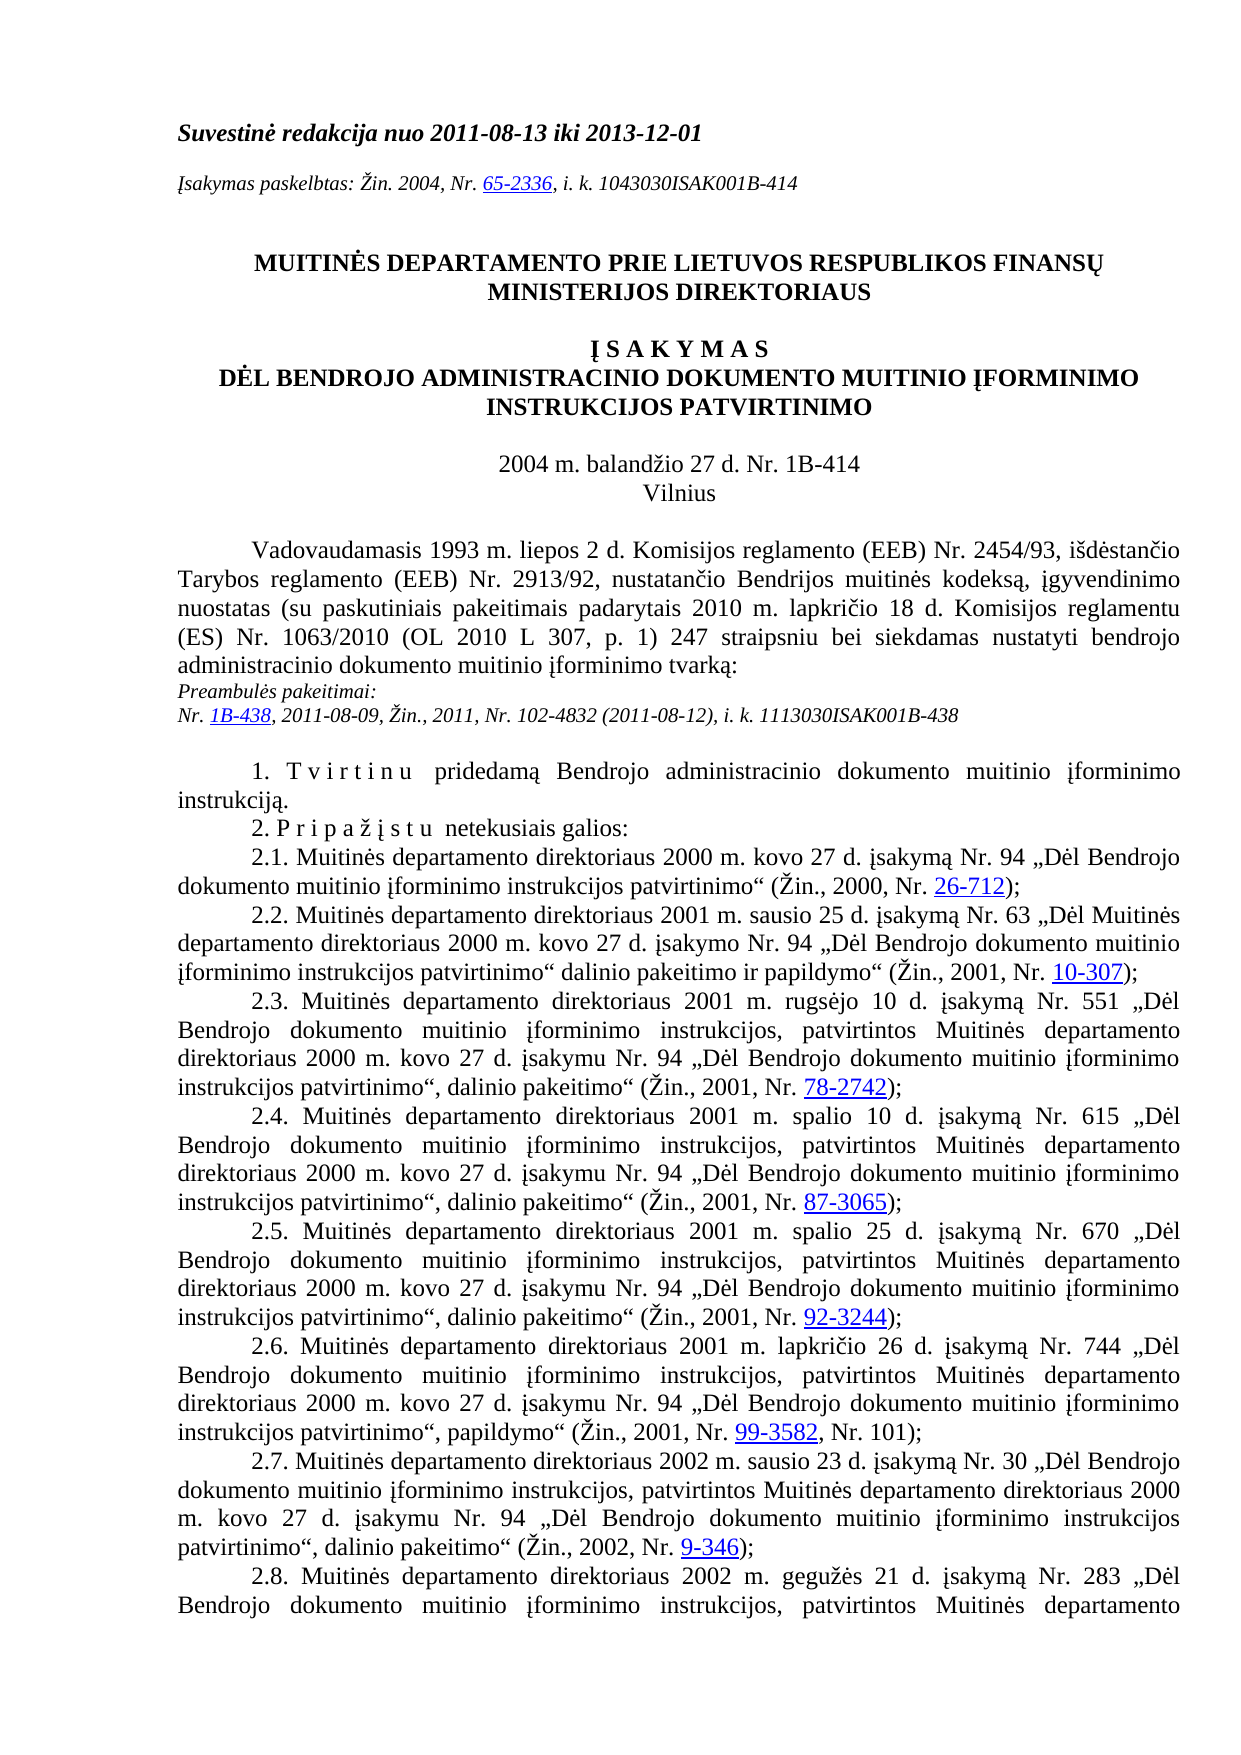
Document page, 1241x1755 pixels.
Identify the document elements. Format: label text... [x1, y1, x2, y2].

text Preambulės pakeitimai: [177, 679, 1181, 703]
text 2. Pripažįstu netekusiais galios: [177, 813, 1181, 842]
text MUITINĖS DEPARTAMENTO PRIE LIETUVOS RESPUBLIKOS FINANSŲ MINISTERIJOS DIREKTORIAUS [177, 248, 1181, 305]
text 2.5. Muitinės departamento direktoriaus 2001 m. spalio 25 d. įsakymą Nr. 670 „Dėl Bendrojo dokumento muitinio įforminimo instrukcijos, patvirtintos Muitinės departamento direktoriaus 2000 m. kovo 27 d. įsakymu Nr. 94 „Dėl Bendrojo dokumento muitinio įforminimo instrukcijos patvirtinimo“, dalinio pakeitimo“ (Žin., 2001, Nr. 92-3244); [177, 1216, 1181, 1331]
text 2.6. Muitinės departamento direktoriaus 2001 m. lapkričio 26 d. įsakymą Nr. 744 „Dėl Bendrojo dokumento muitinio įforminimo instrukcijos, patvirtintos Muitinės departamento direktoriaus 2000 m. kovo 27 d. įsakymu Nr. 94 „Dėl Bendrojo dokumento muitinio įforminimo instrukcijos patvirtinimo“, papildymo“ (Žin., 2001, Nr. 99-3582, Nr. 101); [177, 1331, 1181, 1446]
text 2.8. Muitinės departamento direktoriaus 2002 m. gegužės 21 d. įsakymą Nr. 283 „Dėl Bendrojo dokumento muitinio įforminimo instrukcijos, patvirtintos Muitinės departamento [177, 1561, 1181, 1618]
text 2.3. Muitinės departamento direktoriaus 2001 m. rugsėjo 10 d. įsakymą Nr. 551 „Dėl Bendrojo dokumento muitinio įforminimo instrukcijos, patvirtintos Muitinės departamento direktoriaus 2000 m. kovo 27 d. įsakymu Nr. 94 „Dėl Bendrojo dokumento muitinio įforminimo instrukcijos patvirtinimo“, dalinio pakeitimo“ (Žin., 2001, Nr. 78-2742); [177, 986, 1181, 1101]
text 2.2. Muitinės departamento direktoriaus 2001 m. sausio 25 d. įsakymą Nr. 63 „Dėl Muitinės departamento direktoriaus 2000 m. kovo 27 d. įsakymo Nr. 94 „Dėl Bendrojo dokumento muitinio įforminimo instrukcijos patvirtinimo“ dalinio pakeitimo ir papildymo“ (Žin., 2001, Nr. 10-307); [177, 900, 1181, 986]
text Vilnius [177, 478, 1181, 507]
text 2004 m. balandžio 27 d. Nr. 1B-414 [177, 449, 1181, 478]
text DĖL BENDROJO ADMINISTRACINIO DOKUMENTO MUITINIO ĮFORMINIMO INSTRUKCIJOS PATVIRTINIMO [177, 363, 1181, 420]
text Į S A K Y M A S [177, 334, 1181, 363]
text Įsakymas paskelbtas: Žin. 2004, Nr. 65-2336, i. k. 1043030ISAK001B-414 [177, 171, 1181, 195]
text Nr. 1B-438, 2011-08-09, Žin., 2011, Nr. 102-4832 (2011-08-12), i. k. 1113030ISAK001B-438 [177, 703, 1181, 727]
text 2.1. Muitinės departamento direktoriaus 2000 m. kovo 27 d. įsakymą Nr. 94 „Dėl Bendrojo dokumento muitinio įforminimo instrukcijos patvirtinimo“ (Žin., 2000, Nr. 26-712); [177, 842, 1181, 900]
text 2.7. Muitinės departamento direktoriaus 2002 m. sausio 23 d. įsakymą Nr. 30 „Dėl Bendrojo dokumento muitinio įforminimo instrukcijos, patvirtintos Muitinės departamento direktoriaus 2000 m. kovo 27 d. įsakymu Nr. 94 „Dėl Bendrojo dokumento muitinio įforminimo instrukcijos patvirtinimo“, dalinio pakeitimo“ (Žin., 2002, Nr. 9-346); [177, 1446, 1181, 1561]
text Suvestinė redakcija nuo 2011-08-13 iki 2013-12-01 [177, 118, 1181, 147]
text Vadovaudamasis 1993 m. liepos 2 d. Komisijos reglamento (EEB) Nr. 2454/93, išdėstančio Tarybos reglamento (EEB) Nr. 2913/92, nustatančio Bendrijos muitinės kodeksą, įgyvendinimo nuostatas (su paskutiniais pakeitimais padarytais 2010 m. lapkričio 18 d. Komisijos reglamentu (ES) Nr. 1063/2010 (OL 2010 L 307, p. 1) 247 straipsniu bei siekdamas nustatyti bendrojo administracinio dokumento muitinio įforminimo tvarką: [177, 535, 1181, 679]
text 1. Tvirtinu pridedamą Bendrojo administracinio dokumento muitinio įforminimo instrukciją. [177, 756, 1181, 813]
text 2.4. Muitinės departamento direktoriaus 2001 m. spalio 10 d. įsakymą Nr. 615 „Dėl Bendrojo dokumento muitinio įforminimo instrukcijos, patvirtintos Muitinės departamento direktoriaus 2000 m. kovo 27 d. įsakymu Nr. 94 „Dėl Bendrojo dokumento muitinio įforminimo instrukcijos patvirtinimo“, dalinio pakeitimo“ (Žin., 2001, Nr. 87-3065); [177, 1101, 1181, 1216]
